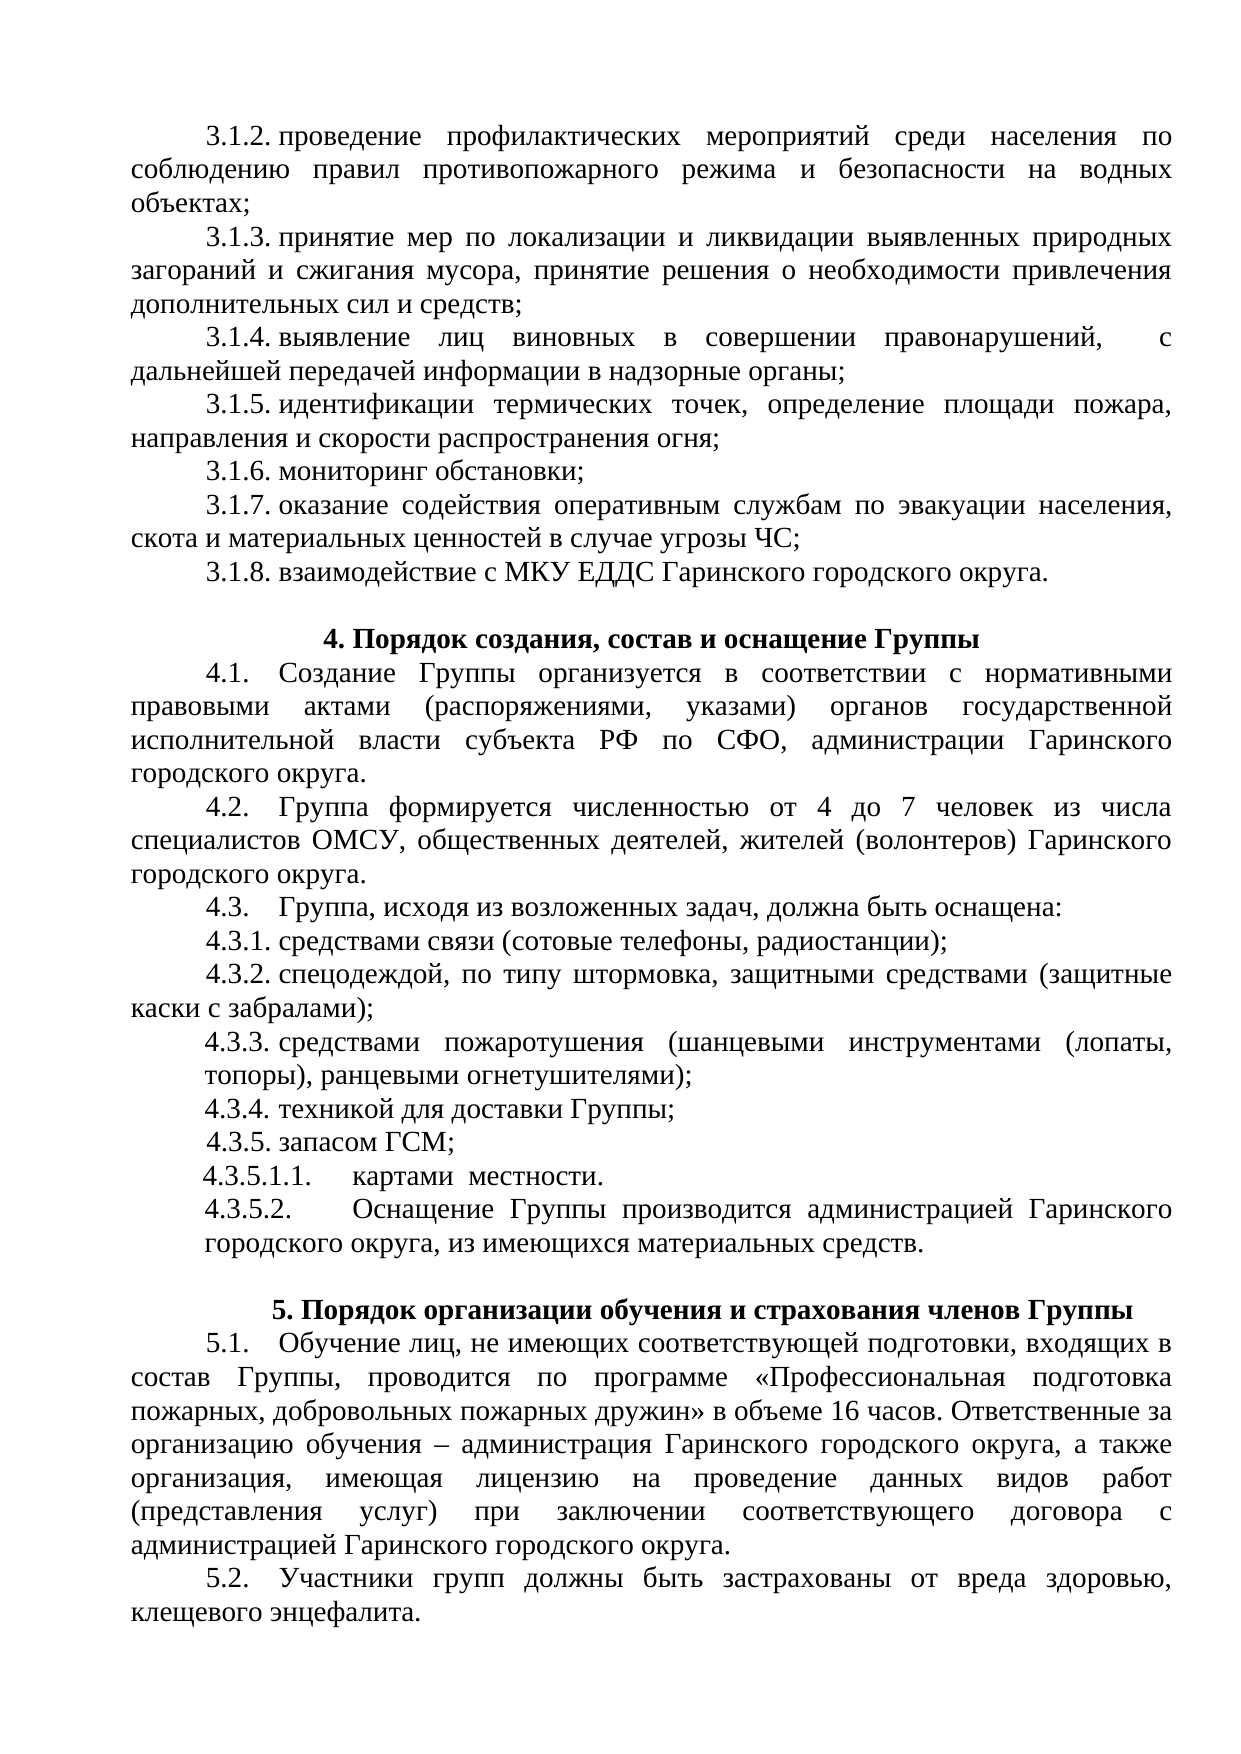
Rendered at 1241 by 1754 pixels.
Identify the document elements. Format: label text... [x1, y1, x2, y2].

list картами местности. [202, 1158, 1173, 1191]
text 3.1.3. принятие мер по локализации и ликвидации выявленных природных загораний и сжигания мусора, принятие решения о необходимости привлечения дополнительных сил и средств; [131, 219, 1173, 319]
text 5. Порядок организации обучения и страхования членов Группы [131, 1292, 1173, 1326]
text 3.1.6. мониторинг обстановки; [131, 453, 1173, 487]
text 3.1.5. идентификации термических точек, определение площади пожара, направления и скорости распространения огня; [131, 386, 1173, 453]
text 4.3.2. спецодеждой, по типу штормовка, защитными средствами (защитные каски с забралами); [131, 957, 1173, 1024]
list техникой для доставки Группы; [189, 1091, 1173, 1124]
list Оснащение Группы производится администрацией Гаринского городского округа, из имеющихся материальных средств. [204, 1191, 1173, 1258]
text 5.1. Обучение лиц, не имеющих соответствующей подготовки, входящих в состав Группы, проводится по программе «Профессиональная подготовка пожарных, добровольных пожарных дружин» в объеме 16 часов. Ответственные за организацию обучения – администрация Гаринского городского округа, а также организация, имеющая лицензию на проведение данных видов работ (представления услуг) при заключении соответствующего договора с администрацией Гаринского городского округа. [131, 1326, 1173, 1560]
text 3.1.7. оказание содействия оперативным службам по эвакуации населения, скота и материальных ценностей в случае угрозы ЧС; [131, 487, 1173, 554]
text 4.3.1. средствами связи (сотовые телефоны, радиостанции); [131, 923, 1173, 957]
text 3.1.8. взаимодействие с МКУ ЕДДС Гаринского городского округа. [131, 554, 1173, 588]
list средствами пожаротушения (шанцевыми инструментами (лопаты, топоры), ранцевыми огнетушителями); [204, 1024, 1173, 1091]
list запасом ГСМ; [206, 1124, 1173, 1158]
text 5.2. Участники групп должны быть застрахованы от вреда здоровью, клещевого энцефалита. [131, 1560, 1173, 1627]
text 4. Порядок создания, состав и оснащение Группы [131, 621, 1173, 655]
text 4.3. Группа, исходя из возложенных задач, должна быть оснащена: [131, 889, 1173, 923]
text 3.1.4. выявление лиц виновных в совершении правонарушений, с дальнейшей передачей информации в надзорные органы; [131, 319, 1173, 386]
text 4.2. Группа формируется численностью от 4 до 7 человек из числа специалистов ОМСУ, общественных деятелей, жителей (волонтеров) Гаринского городского округа. [131, 789, 1173, 889]
text 4.1. Создание Группы организуется в соответствии с нормативными правовыми актами (распоряжениями, указами) органов государственной исполнительной власти субъекта РФ по СФО, администрации Гаринского городского округа. [131, 655, 1173, 789]
text 3.1.2. проведение профилактических мероприятий среди населения по соблюдению правил противопожарного режима и безопасности на водных объектах; [131, 118, 1173, 219]
